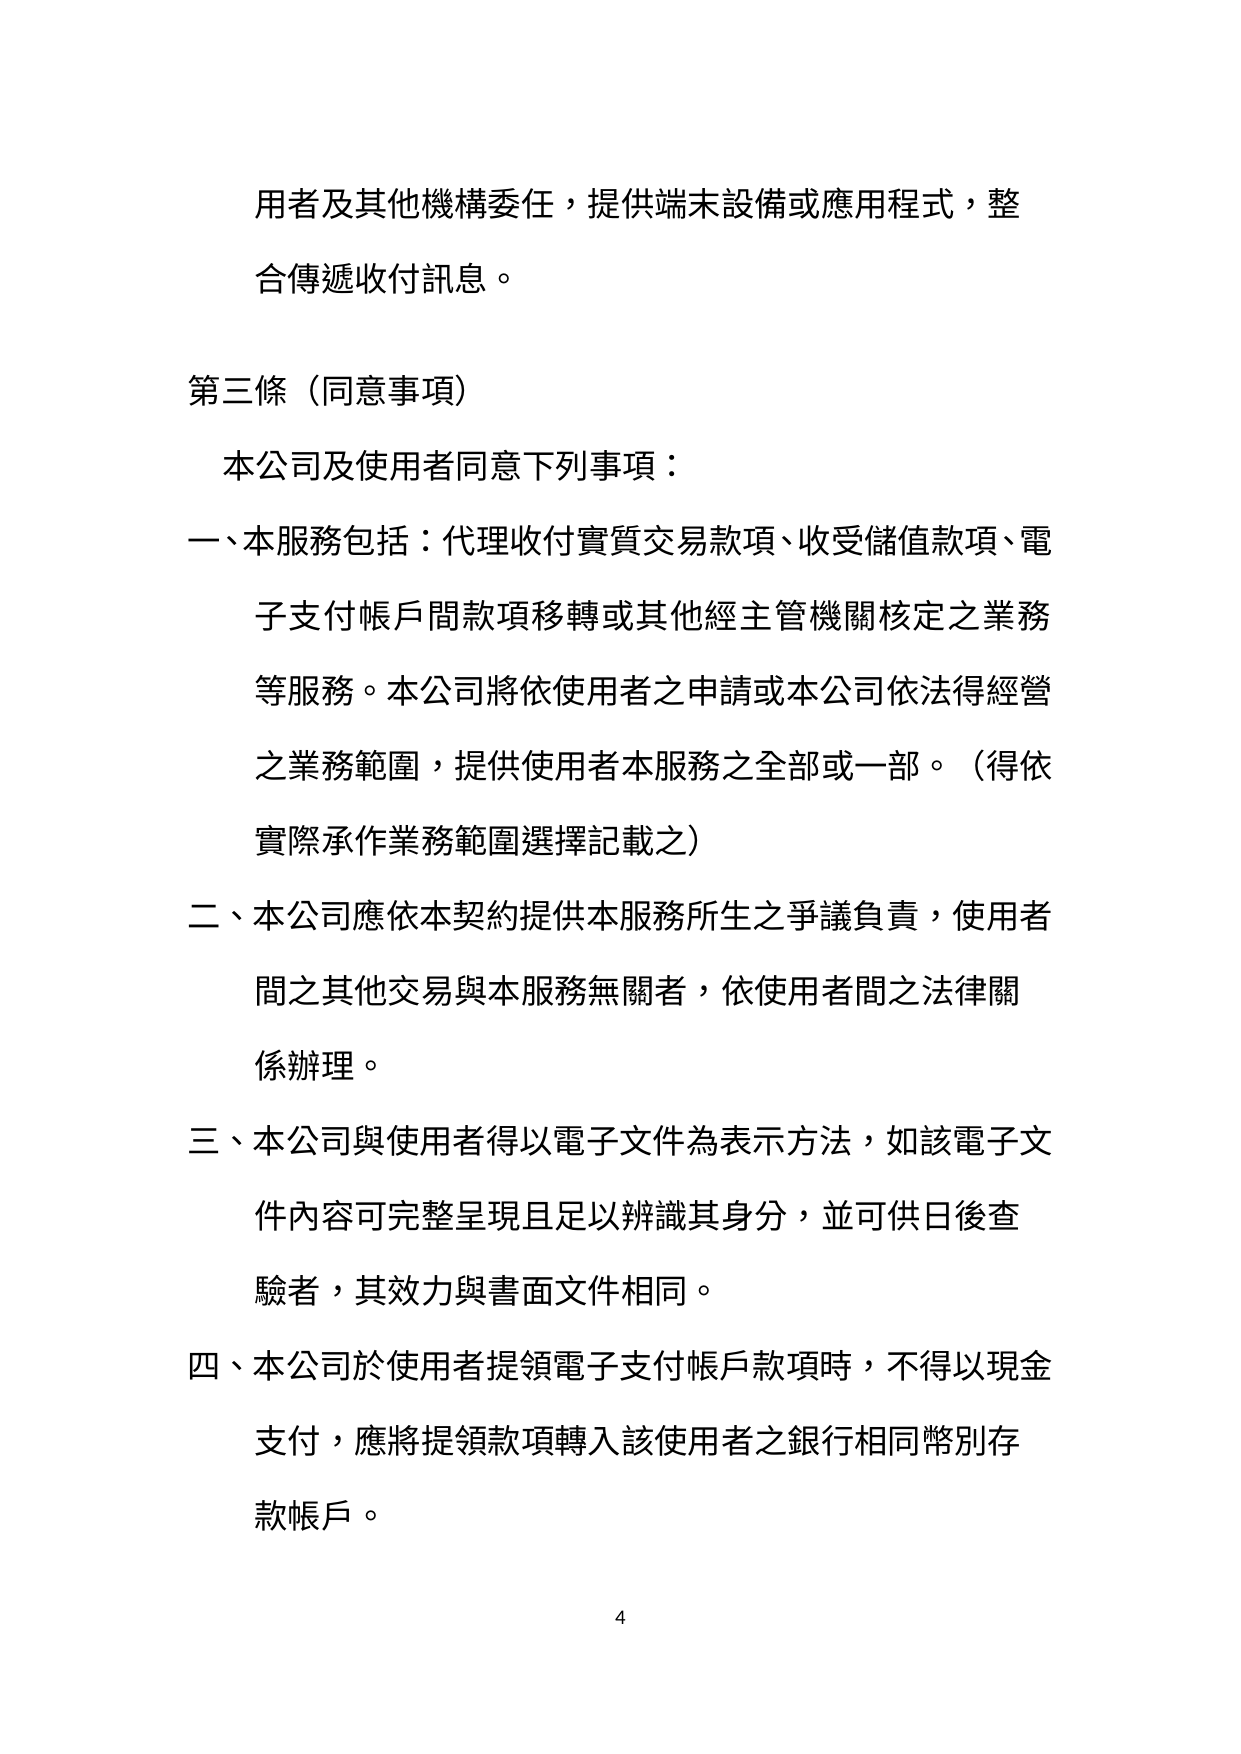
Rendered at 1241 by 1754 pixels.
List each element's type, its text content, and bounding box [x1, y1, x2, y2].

text 二、本公司應依本契約提供本服務所生之爭議負責，使用者間之其他交易與本服務無關者，依使用者間之法律關係辦理。 [187, 877, 1053, 1102]
text 第三條（同意事項） [187, 352, 1053, 427]
text 三、本公司與使用者得以電子文件為表示方法，如該電子文件內容可完整呈現且足以辨識其身分，並可供日後查驗者，其效力與書面文件相同。 [187, 1102, 1053, 1327]
text 本公司及使用者同意下列事項： [187, 427, 1053, 502]
text 用者及其他機構委任，提供端末設備或應用程式，整合傳遞收付訊息。 [187, 164, 1053, 314]
text 四、本公司於使用者提領電子支付帳戶款項時，不得以現金支付，應將提領款項轉入該使用者之銀行相同幣別存款帳戶。 [187, 1327, 1053, 1552]
text 一、本服務包括：代理收付實質交易款項、收受儲值款項、電子支付帳戶間款項移轉或其他經主管機關核定之業務等服務。本公司將依使用者之申請或本公司依法得經營之業務範圍，提供使用者本服務之全部或一部。（得依實際承作業務範圍選擇記載之） [187, 502, 1053, 877]
